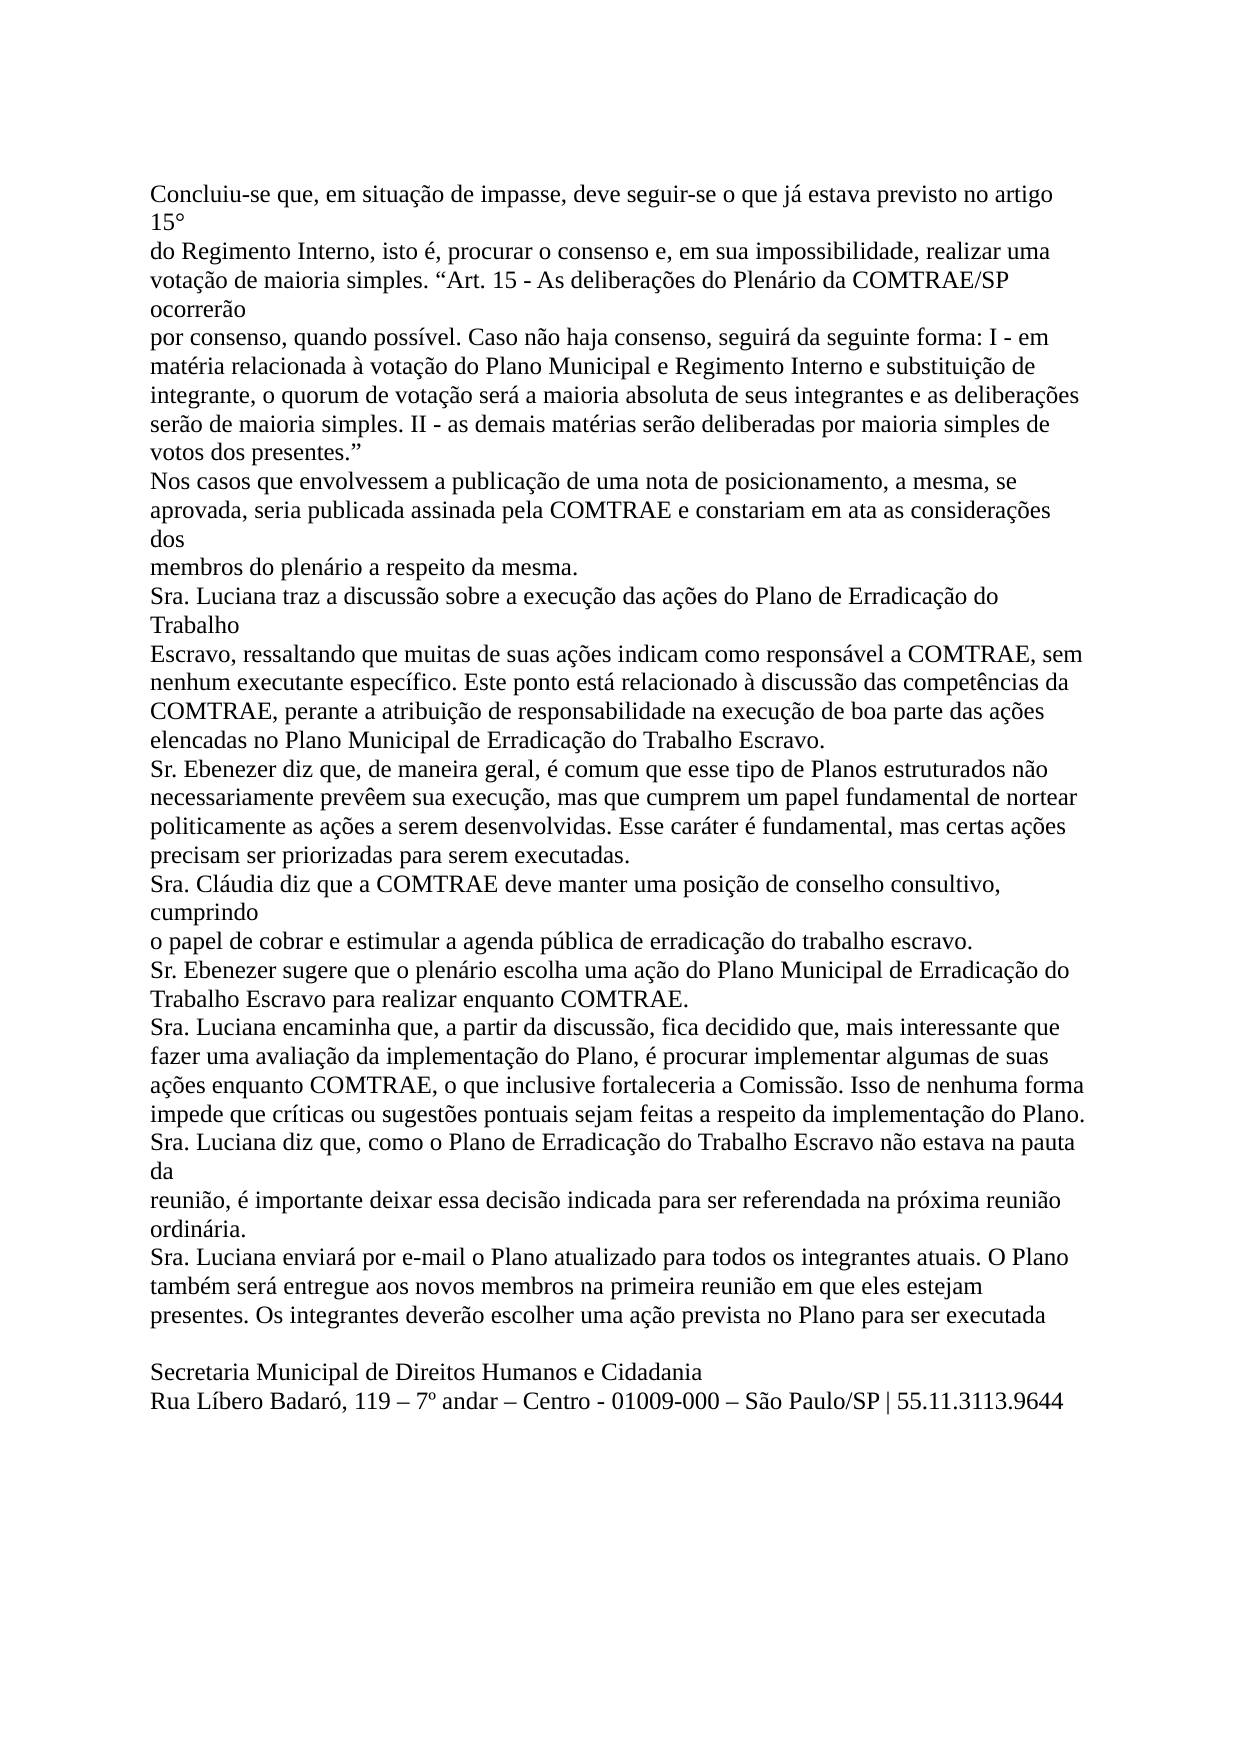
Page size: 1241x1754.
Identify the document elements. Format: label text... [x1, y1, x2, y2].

text Sra. Luciana enviará por e-mail o Plano atualizado para todos os integrantes atuais. O Plano [150, 1242, 1090, 1271]
text integrante, o quorum de votação será a maioria absoluta de seus integrantes e as deliberações [150, 380, 1090, 409]
text Nos casos que envolvessem a publicação de uma nota de posicionamento, a mesma, se [150, 466, 1090, 495]
text Sra. Luciana diz que, como o Plano de Erradicação do Trabalho Escravo não estava na pauta da [150, 1127, 1090, 1185]
text precisam ser priorizadas para serem executadas. [150, 840, 1090, 869]
text Trabalho Escravo para realizar enquanto COMTRAE. [150, 984, 1090, 1012]
text Sra. Cláudia diz que a COMTRAE deve manter uma posição de conselho consultivo, cumprindo [150, 869, 1090, 926]
text necessariamente prevêem sua execução, mas que cumprem um papel fundamental de nortear [150, 782, 1090, 811]
text politicamente as ações a serem desenvolvidas. Esse caráter é fundamental, mas certas ações [150, 811, 1090, 840]
text presentes. Os integrantes deverão escolher uma ação prevista no Plano para ser executada [150, 1300, 1090, 1329]
text Sra. Luciana encaminha que, a partir da discussão, fica decidido que, mais interessante que [150, 1012, 1090, 1041]
text COMTRAE, perante a atribuição de responsabilidade na execução de boa parte das ações [150, 696, 1090, 725]
text aprovada, seria publicada assinada pela COMTRAE e constariam em ata as considerações dos [150, 495, 1090, 552]
text votação de maioria simples. “Art. 15 - As deliberações do Plenário da COMTRAE/SP ocorrerão [150, 265, 1090, 322]
text impede que críticas ou sugestões pontuais sejam feitas a respeito da implementação do Plano. [150, 1099, 1090, 1127]
text Sra. Luciana traz a discussão sobre a execução das ações do Plano de Erradicação do Trabalho [150, 581, 1090, 639]
text o papel de cobrar e estimular a agenda pública de erradicação do trabalho escravo. [150, 926, 1090, 955]
text ordinária. [150, 1214, 1090, 1242]
text reunião, é importante deixar essa decisão indicada para ser referendada na próxima reunião [150, 1185, 1090, 1214]
text Sr. Ebenezer diz que, de maneira geral, é comum que esse tipo de Planos estruturados não [150, 754, 1090, 782]
text elencadas no Plano Municipal de Erradicação do Trabalho Escravo. [150, 725, 1090, 754]
text Secretaria Municipal de Direitos Humanos e Cidadania [150, 1357, 1090, 1386]
text por consenso, quando possível. Caso não haja consenso, seguirá da seguinte forma: I - em [150, 322, 1090, 351]
text membros do plenário a respeito da mesma. [150, 552, 1090, 581]
text também será entregue aos novos membros na primeira reunião em que eles estejam [150, 1271, 1090, 1300]
text matéria relacionada à votação do Plano Municipal e Regimento Interno e substituição de [150, 351, 1090, 380]
text serão de maioria simples. II - as demais matérias serão deliberadas por maioria simples de [150, 409, 1090, 437]
text votos dos presentes.” [150, 437, 1090, 466]
text Escravo, ressaltando que muitas de suas ações indicam como responsável a COMTRAE, sem [150, 639, 1090, 667]
text ações enquanto COMTRAE, o que inclusive fortaleceria a Comissão. Isso de nenhuma forma [150, 1070, 1090, 1099]
text fazer uma avaliação da implementação do Plano, é procurar implementar algumas de suas [150, 1041, 1090, 1070]
text Sr. Ebenezer sugere que o plenário escolha uma ação do Plano Municipal de Erradicação do [150, 955, 1090, 984]
text nenhum executante específico. Este ponto está relacionado à discussão das competências da [150, 667, 1090, 696]
text do Regimento Interno, isto é, procurar o consenso e, em sua impossibilidade, realizar uma [150, 236, 1090, 265]
text Concluiu-se que, em situação de impasse, deve seguir-se o que já estava previsto no artigo 15° [150, 179, 1090, 236]
text Rua Líbero Badaró, 119 – 7º andar – Centro - 01009-000 – São Paulo/SP | 55.11.3113.9644 [150, 1386, 1090, 1415]
